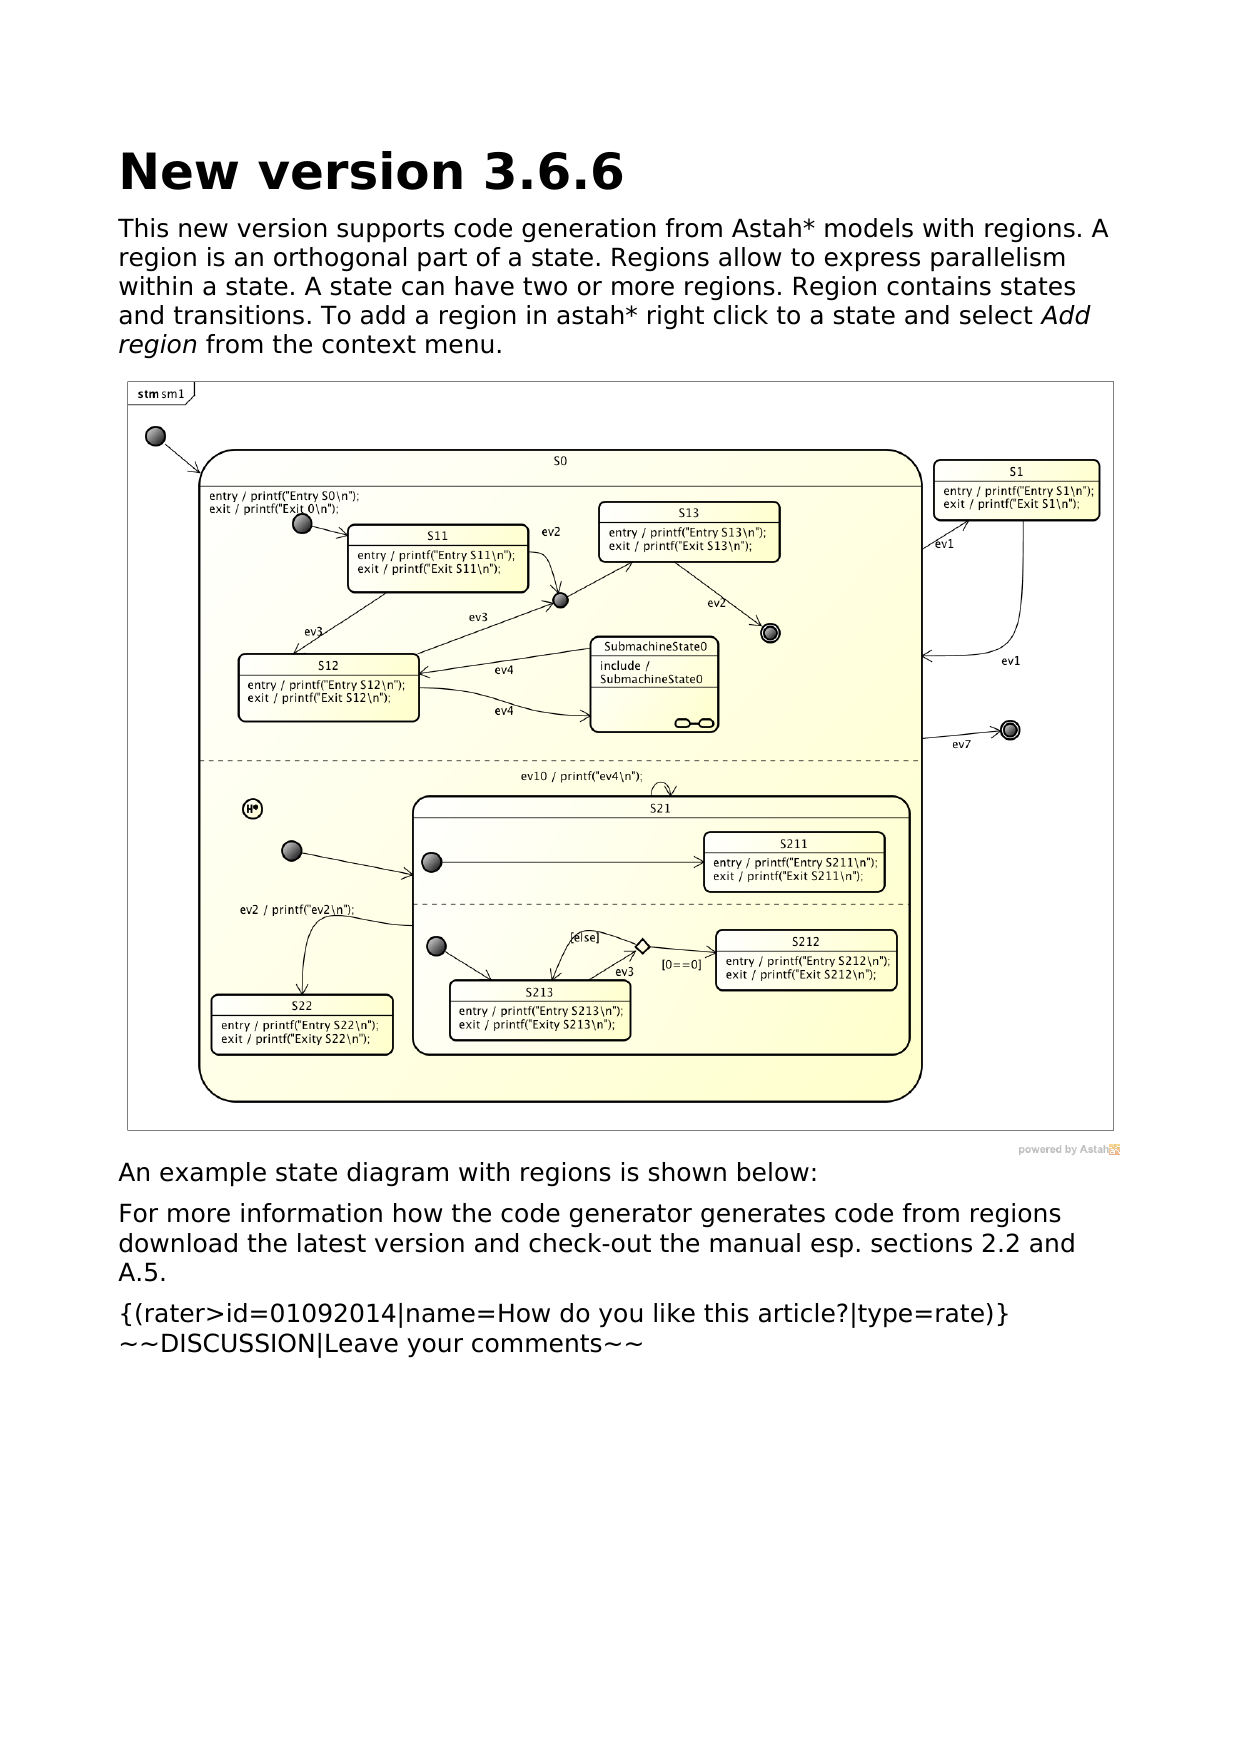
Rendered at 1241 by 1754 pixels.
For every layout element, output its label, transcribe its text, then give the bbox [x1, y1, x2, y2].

subtitle New version 3.6.6 [118, 143, 1122, 201]
text This new version supports code generation from Astah* models with regions. A region is an orthogonal part of a state. Regions allow to express parallelism within a state. A state can have two or more regions. Region contains states and transitions. To add a region in astah* right click to a state and select Add region from the context menu. [118, 214, 1122, 360]
text An example state diagram with regions is shown below: [118, 1158, 1122, 1187]
text {(rater>id=01092014|name=How do you like this article?|type=rate)} ~~DISCUSSION|Leave your comments~~ [118, 1299, 1122, 1358]
text For more information how the code generator generates code from regions download the latest version and check-out the manual esp. sections 2.2 and A.5. [118, 1199, 1122, 1287]
picture [118, 372, 1123, 1158]
